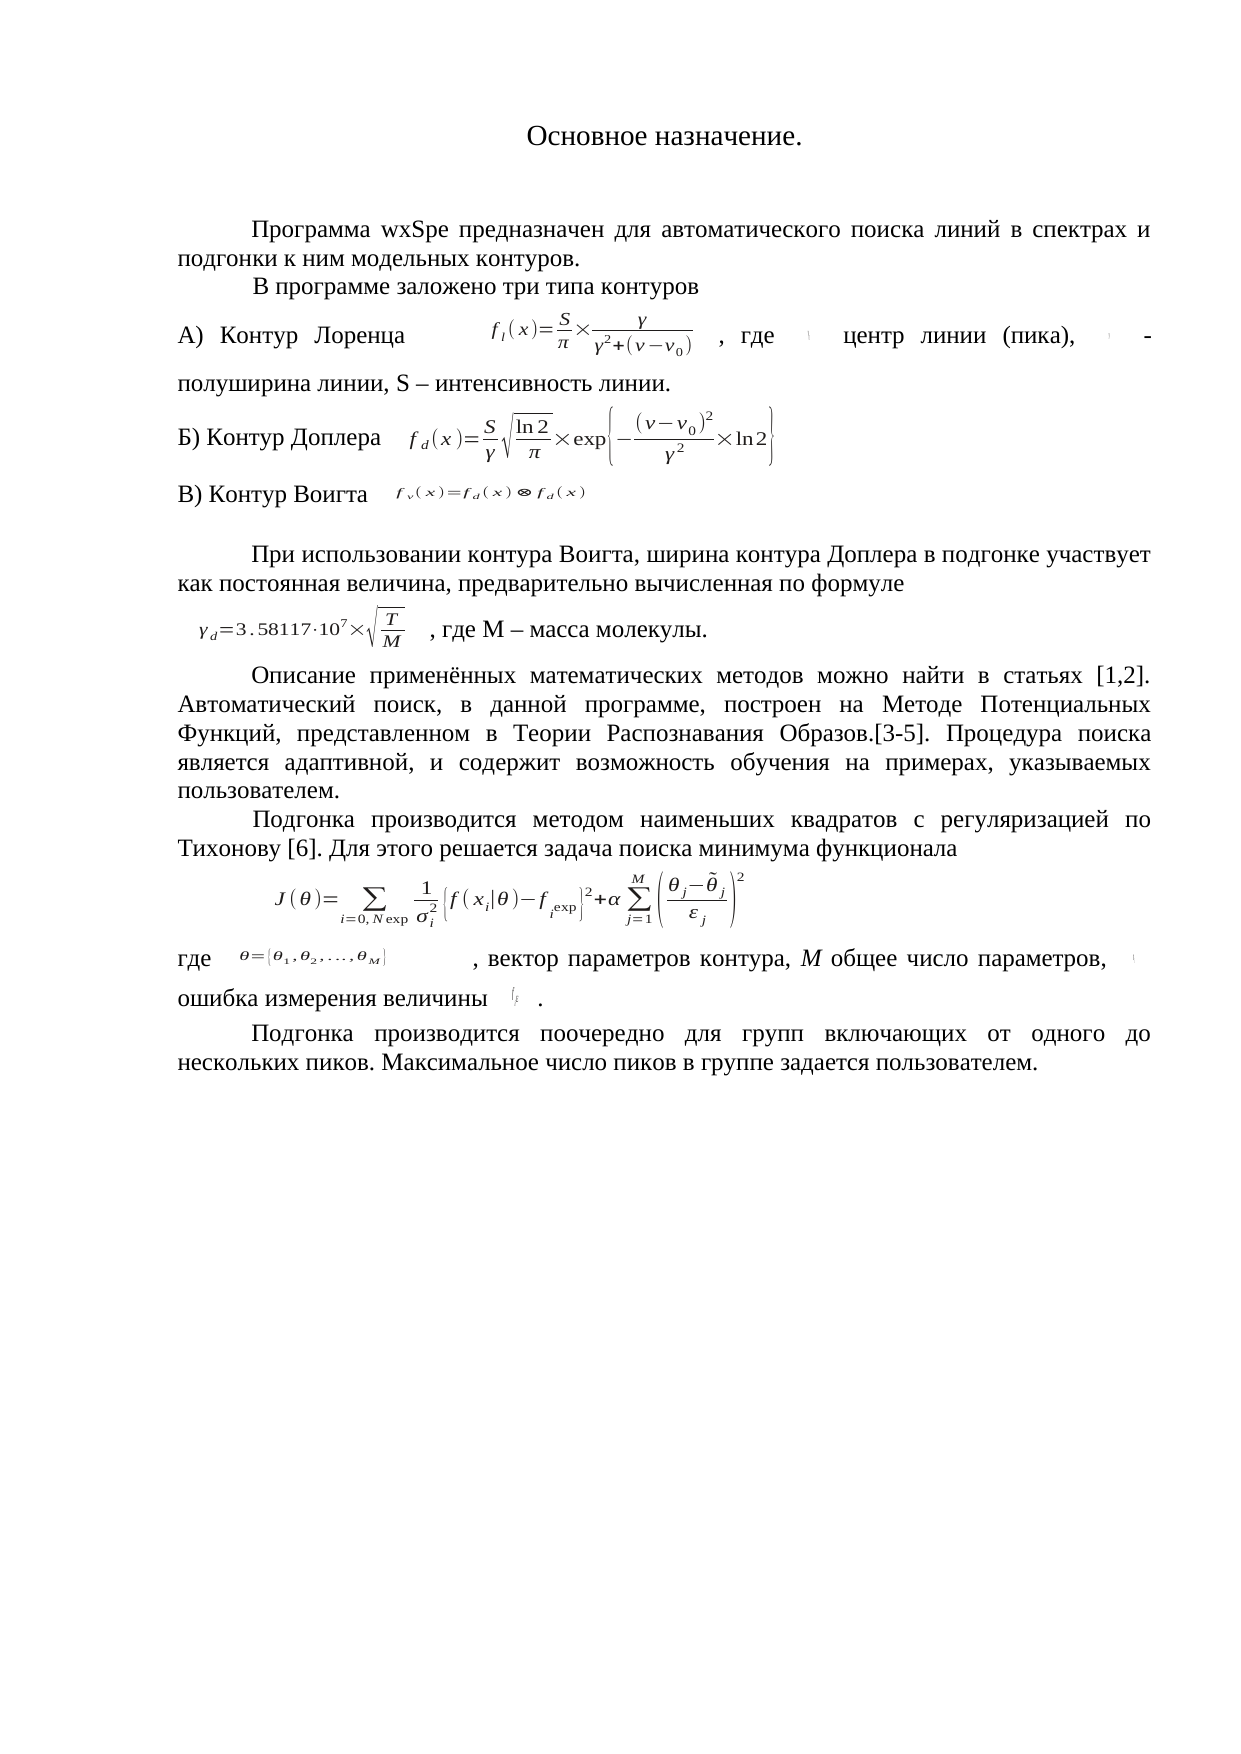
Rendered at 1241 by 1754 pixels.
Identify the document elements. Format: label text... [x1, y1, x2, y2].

text Описание применённых математических методов можно найти в статьях [1,2]. Автоматический поиск, в данной программе, построен на Методе Потенциальных Функций, представленном в Теории Распознавания Образов.[3-5]. Процедура поиска является адаптивной, и содержит возможность обучения на примерах, указываемых пользователем. [177, 661, 1152, 804]
text В) Контур Воигта [177, 476, 1152, 510]
text где , вектор параметров контура, M общее число параметров, ошибка измерения величины . [177, 939, 1152, 1018]
text В программе заложено три типа контуров [177, 271, 1152, 300]
text Б) Контур Доплера [177, 397, 1152, 476]
text Подгонка производится методом наименьших квадратов с регуляризацией по Тихонову [6]. Для этого решается задача поиска минимума функционала [177, 804, 1152, 862]
text Основное назначение. [177, 118, 1152, 152]
text А) Контур Лоренца , где центр линии (пика), - полуширина линии, S – интенсивность линии. [177, 300, 1152, 397]
text При использовании контура Воигта, ширина контура Доплера в подгонке участвует как постоянная величина, предварительно вычисленная по формуле [177, 539, 1152, 596]
text Программа wxSpe предназначен для автоматического поиска линий в спектрах и подгонки к ним модельных контуров. [177, 214, 1152, 271]
text , где М – масса молекулы. [177, 596, 1152, 661]
text Подгонка производится поочередно для групп включающих от одного до нескольких пиков. Максимальное число пиков в группе задается пользователем. [177, 1018, 1152, 1075]
